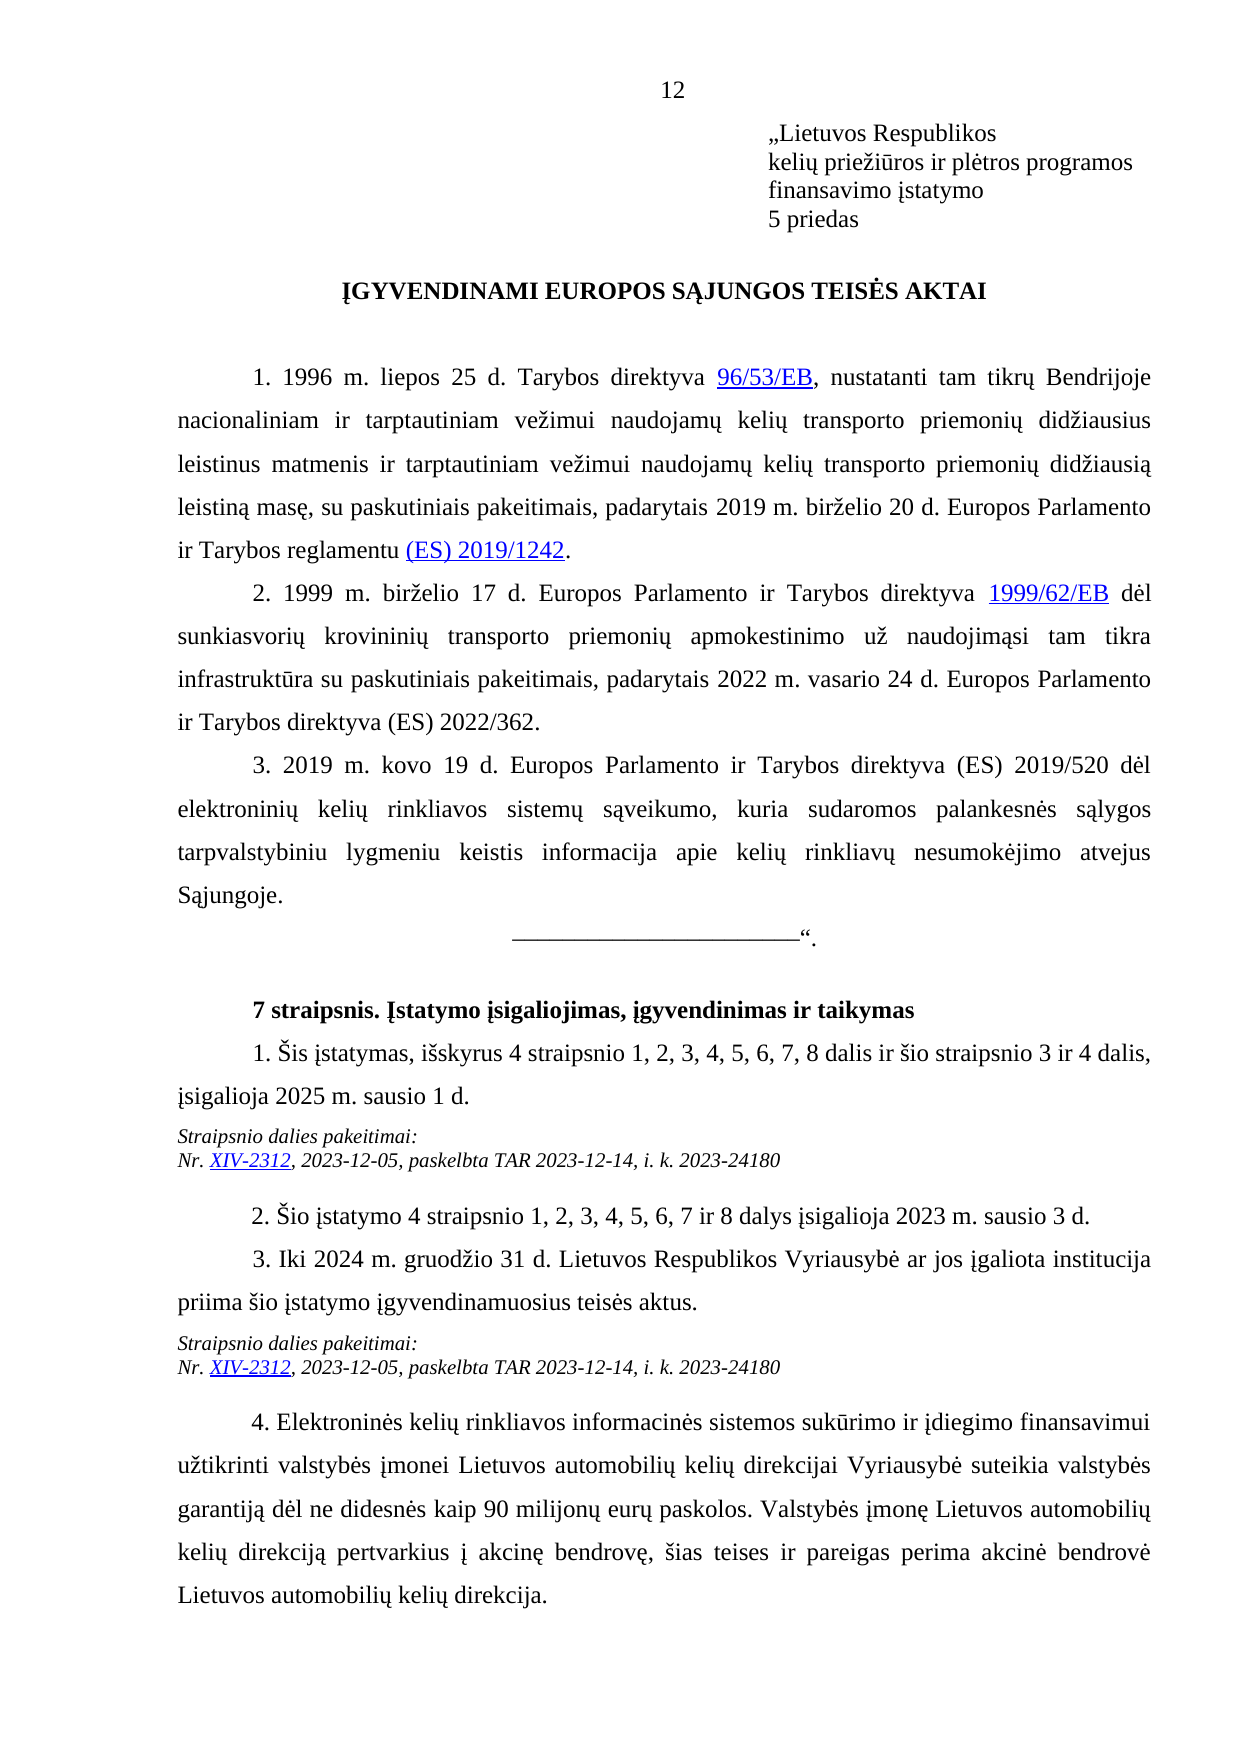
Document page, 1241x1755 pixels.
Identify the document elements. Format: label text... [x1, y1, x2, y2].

text ĮGYVENDINAMI EUROPOS SĄJUNGOS TEISĖS AKTAI [177, 276, 1152, 305]
text –––––––––––––––––––––––“. [177, 923, 1152, 952]
text 1. Šis įstatymas, išskyrus 4 straipsnio 1, 2, 3, 4, 5, 6, 7, 8 dalis ir šio straipsnio 3 ir 4 dalis, įsigalioja 2025 m. sausio 1 d. [177, 1038, 1152, 1110]
text „Lietuvos Respublikos [768, 118, 1152, 147]
text 7 straipsnis. Įstatymo įsigaliojimas, įgyvendinimas ir taikymas [252, 995, 1152, 1024]
text 4. Elektroninės kelių rinkliavos informacinės sistemos sukūrimo ir įdiegimo finansavimui užtikrinti valstybės įmonei Lietuvos automobilių kelių direkcijai Vyriausybė suteikia valstybės garantiją dėl ne didesnės kaip 90 milijonų eurų paskolos. Valstybės įmonę Lietuvos automobilių kelių direkciją pertvarkius į akcinę bendrovę, šias teises ir pareigas perima akcinė bendrovė Lietuvos automobilių kelių direkcija. [177, 1407, 1152, 1609]
text 1. 1996 m. liepos 25 d. Tarybos direktyva 96/53/EB, nustatanti tam tikrų Bendrijoje nacionaliniam ir tarptautiniam vežimui naudojamų kelių transporto priemonių didžiausius leistinus matmenis ir tarptautiniam vežimui naudojamų kelių transporto priemonių didžiausią leistiną masę, su paskutiniais pakeitimais, padarytais 2019 m. birželio 20 d. Europos Parlamento ir Tarybos reglamentu (ES) 2019/1242. [177, 362, 1152, 564]
text 3. Iki 2024 m. gruodžio 31 d. Lietuvos Respublikos Vyriausybė ar jos įgaliota institucija priima šio įstatymo įgyvendinamuosius teisės aktus. [177, 1244, 1152, 1316]
text 2. 1999 m. birželio 17 d. Europos Parlamento ir Tarybos direktyva 1999/62/EB dėl sunkiasvorių krovininių transporto priemonių apmokestinimo už naudojimąsi tam tikra infrastruktūra su paskutiniais pakeitimais, padarytais 2022 m. vasario 24 d. Europos Parlamento ir Tarybos direktyva (ES) 2022/362. [177, 578, 1152, 736]
text 3. 2019 m. kovo 19 d. Europos Parlamento ir Tarybos direktyva (ES) 2019/520 dėl elektroninių kelių rinkliavos sistemų sąveikumo, kuria sudaromos palankesnės sąlygos tarpvalstybiniu lygmeniu keistis informacija apie kelių rinkliavų nesumokėjimo atvejus Sąjungoje. [177, 751, 1152, 909]
text 2. Šio įstatymo 4 straipsnio 1, 2, 3, 4, 5, 6, 7 ir 8 dalys įsigalioja 2023 m. sausio 3 d. [177, 1201, 1152, 1230]
text Straipsnio dalies pakeitimai: [177, 1124, 1152, 1148]
text finansavimo įstatymo [768, 176, 1152, 204]
text Nr. XIV-2312, 2023-12-05, paskelbta TAR 2023-12-14, i. k. 2023-24180 [177, 1355, 1152, 1379]
text Nr. XIV-2312, 2023-12-05, paskelbta TAR 2023-12-14, i. k. 2023-24180 [177, 1148, 1152, 1172]
text kelių priežiūros ir plėtros programos [768, 147, 1152, 176]
text 5 priedas [768, 204, 1152, 233]
text Straipsnio dalies pakeitimai: [177, 1331, 1152, 1355]
